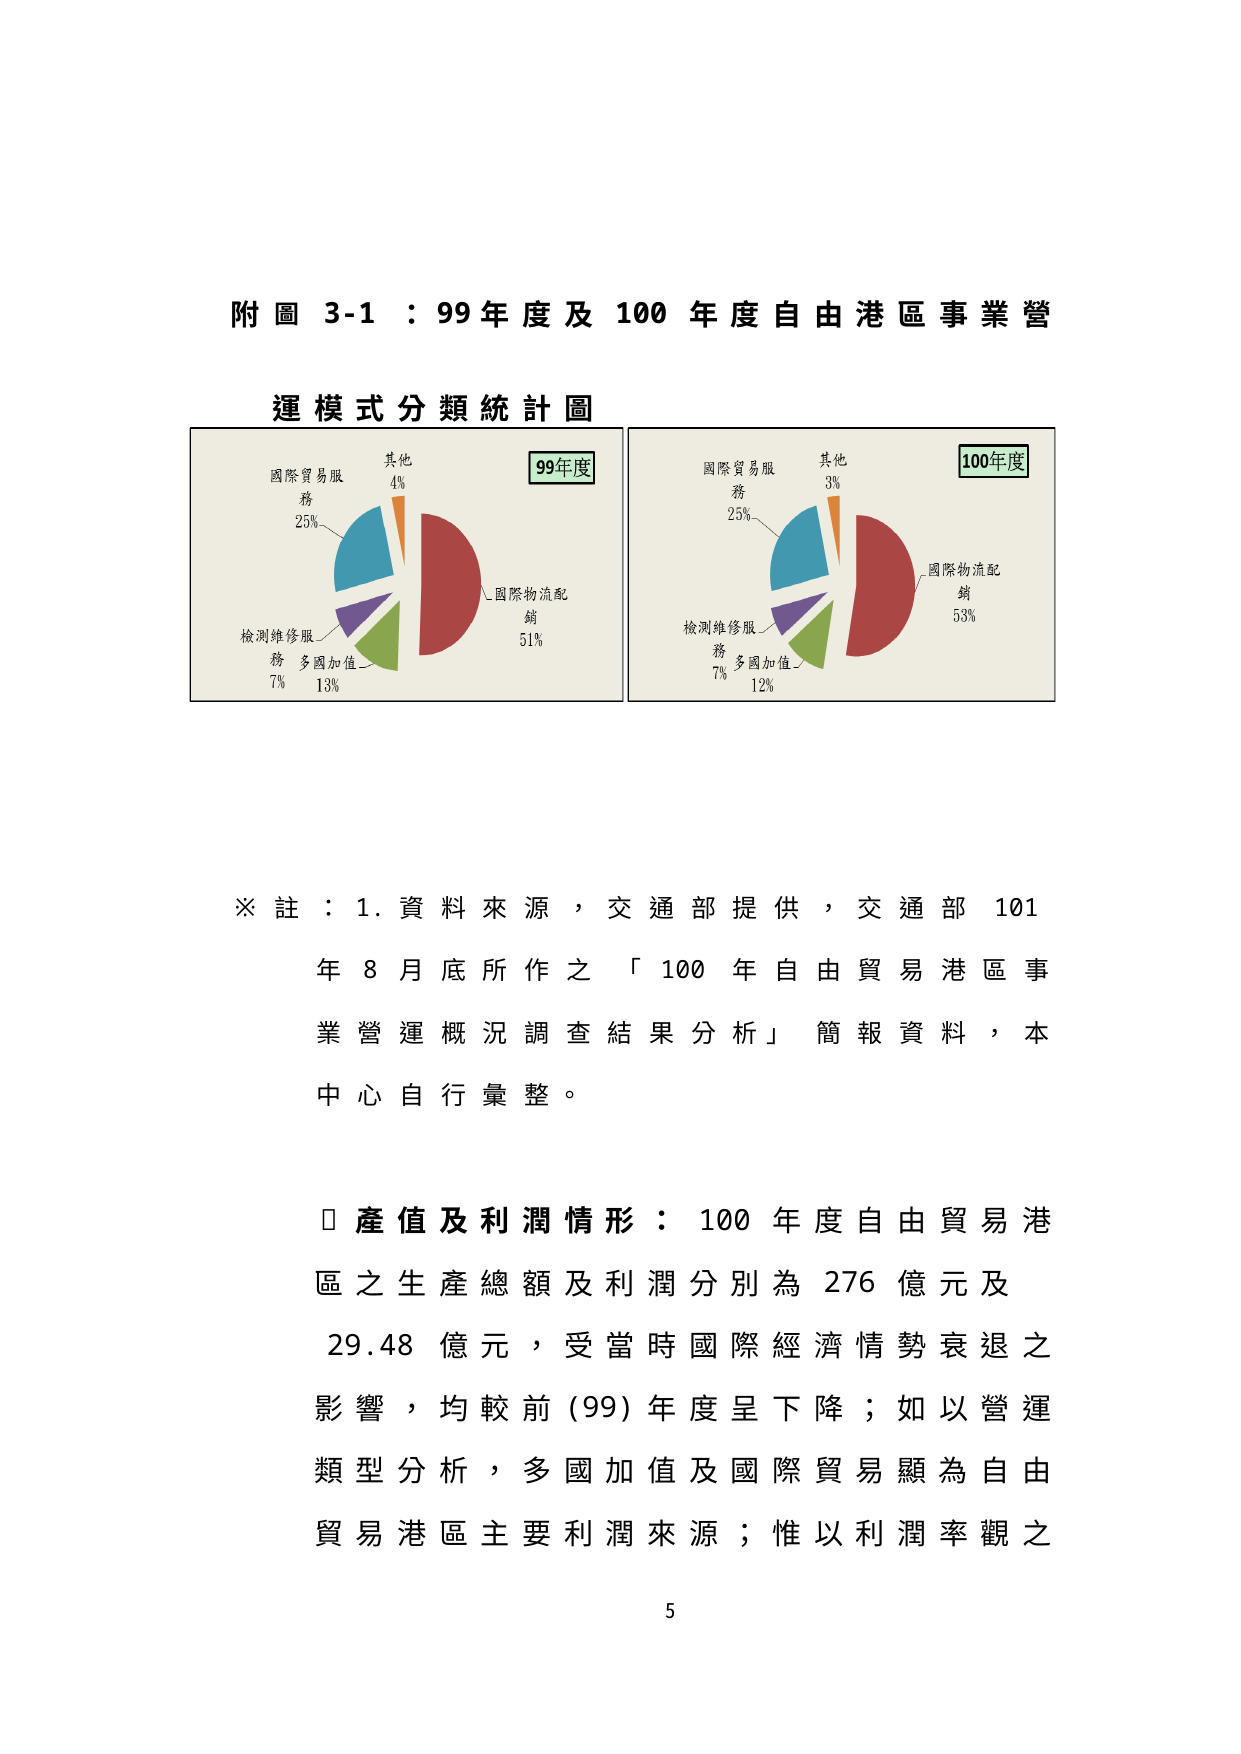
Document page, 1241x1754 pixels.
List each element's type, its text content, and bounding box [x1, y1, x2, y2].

text 附圖3-1：99年度及100年度自由港區事業營運模式分類統計圖 [191, 240, 1058, 427]
text 產值及利潤情形：100年度自由貿易港區之生產總額及利潤分別為276億元及29.48億元，受當時國際經濟情勢衰退之影響，均較前(99)年度呈下降；如以營運類型分析，多國加值及國際貿易顯為自由貿易港區主要利潤來源；惟以利潤率觀之 [271, 1177, 1058, 1552]
text ※註：1.資料來源，交通部提供，交通部101年8月底所作之「100年自由貿易港區事業營運概況調查結果分析」簡報資料，本中心自行彙整。 [191, 865, 1058, 1115]
